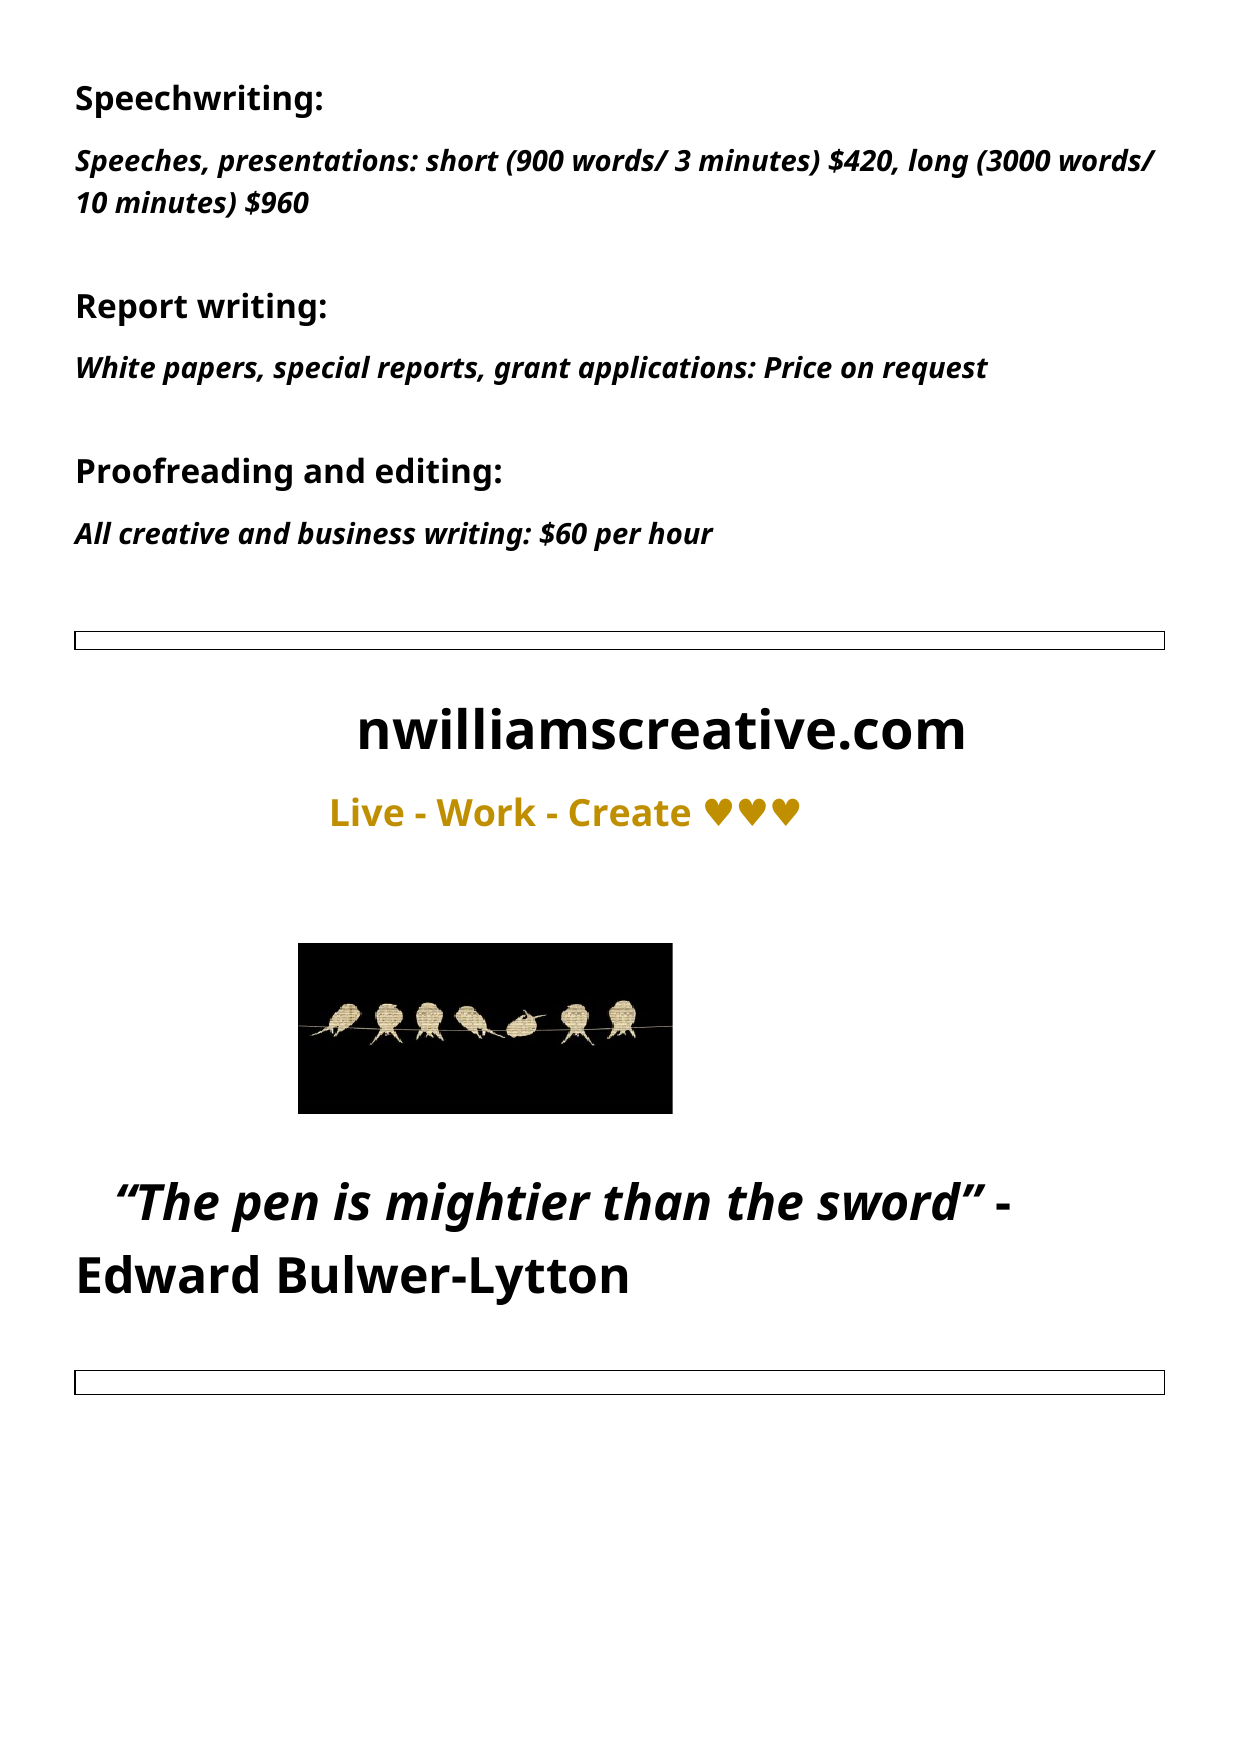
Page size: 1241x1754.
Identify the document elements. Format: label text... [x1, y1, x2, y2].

text All creative and business writing: $60 per hour [75, 513, 1165, 553]
text Live - Work - Create ♥♥♥ [75, 787, 1165, 838]
text Proofreading and editing: [75, 448, 1165, 493]
text nwilliamscreative.com [75, 691, 1165, 765]
text “The pen is mightier than the sword” - Edward Bulwer-Lytton [75, 1167, 1165, 1308]
text Speeches, presentations: short (900 words/ 3 minutes) $420, long (3000 words/ 10 minutes) $960 [75, 140, 1165, 222]
table_header [76, 1371, 1164, 1394]
table_header [76, 632, 1164, 649]
text Speechwriting: [75, 75, 1165, 120]
text White papers, special reports, grant applications: Price on request [75, 348, 1165, 387]
text Report writing: [75, 283, 1165, 328]
